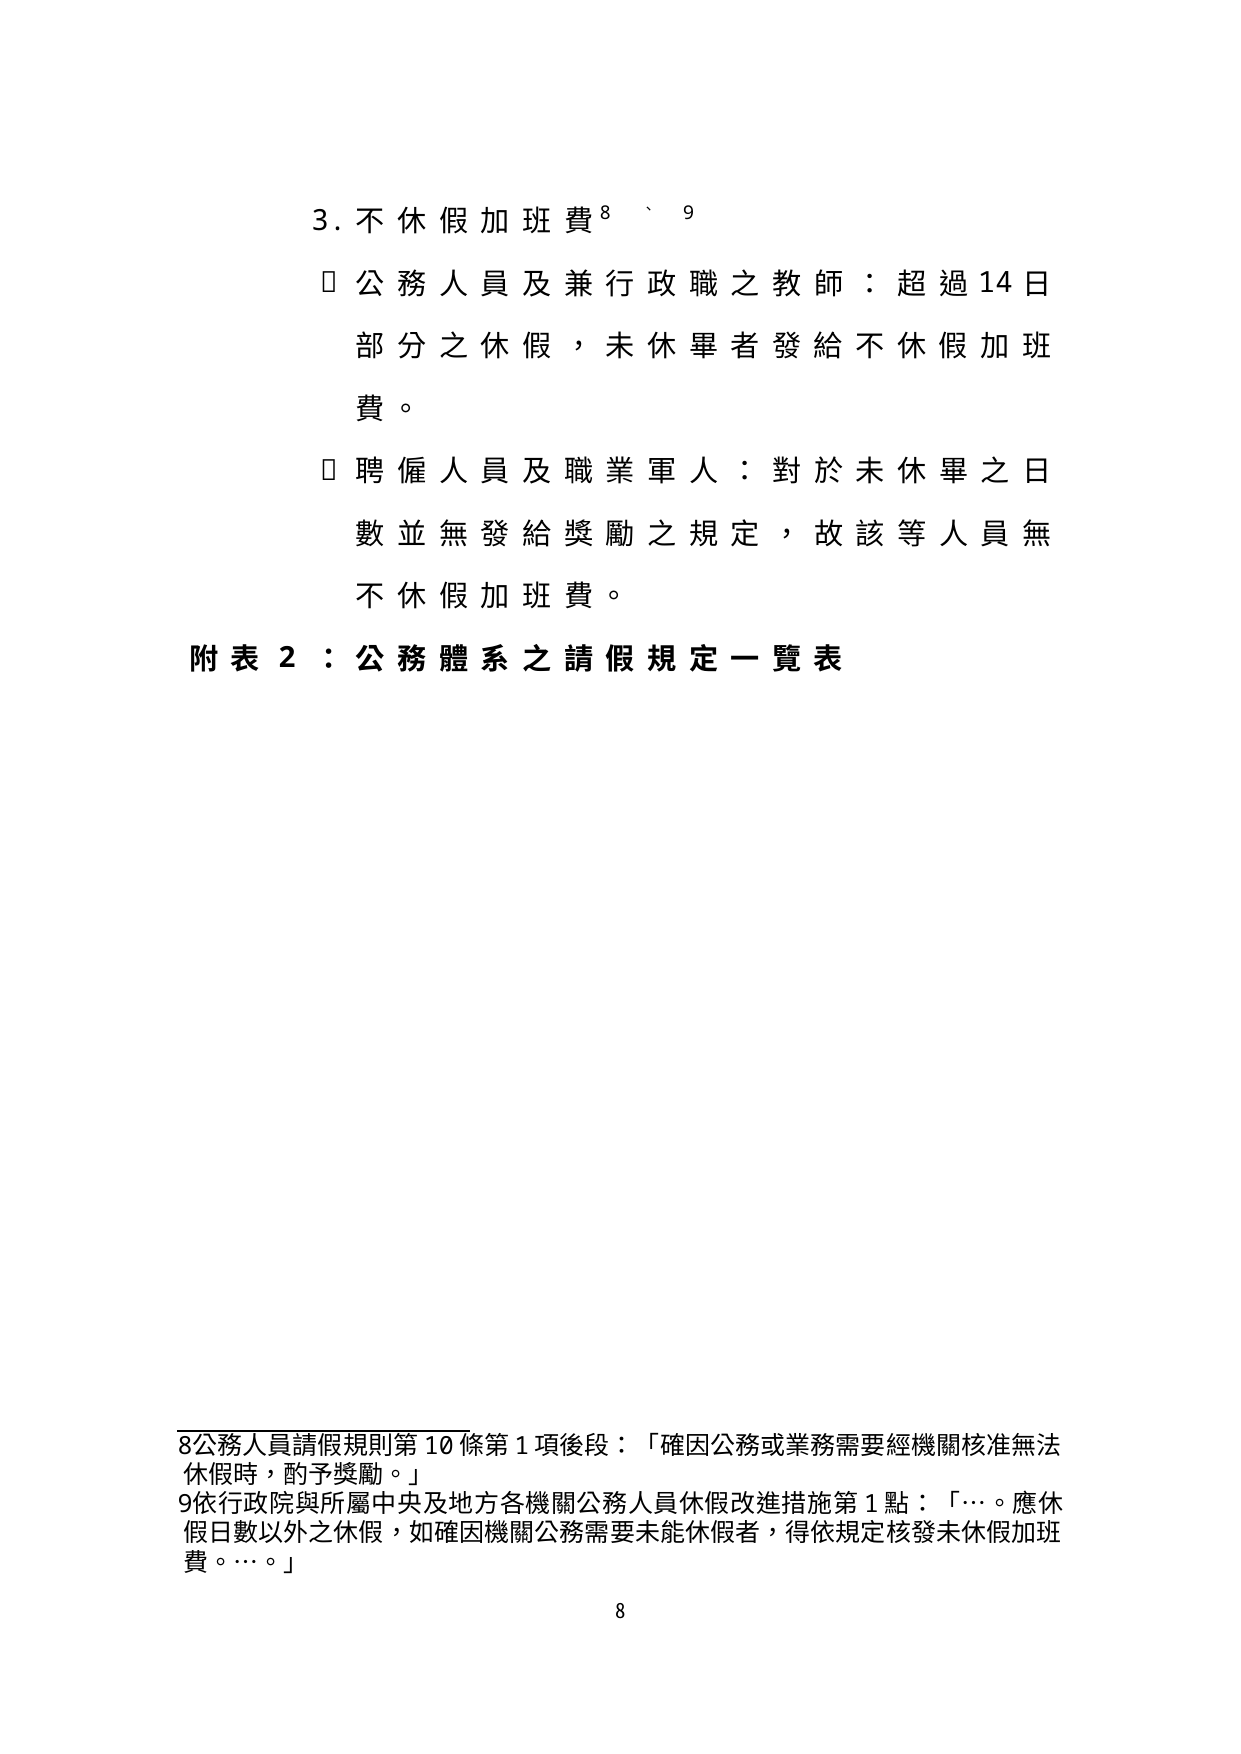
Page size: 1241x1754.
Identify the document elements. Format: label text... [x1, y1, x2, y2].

text 附表2：公務體系之請假規定一覽表 [153, 615, 1058, 740]
text 公務人員及兼行政職之教師：超過14日部分之休假，未休畢者發給不休假加班費。 [301, 240, 1058, 427]
text 依行政院與所屬中央及地方各機關公務人員休假改進措施第1點：「…。應休假日數以外之休假，如確因機關公務需要未能休假者，得依規定核發未休假加班費。…。」 [177, 1489, 1063, 1577]
text 公務人員請假規則第10條第1項後段：「確因公務或業務需要經機關核准無法休假時，酌予獎勵。」 [177, 1431, 1063, 1489]
text 3.不休假加班費、 [271, 177, 1058, 240]
text 聘僱人員及職業軍人：對於未休畢之日數並無發給獎勵之規定，故該等人員無不休假加班費。 [301, 427, 1058, 615]
